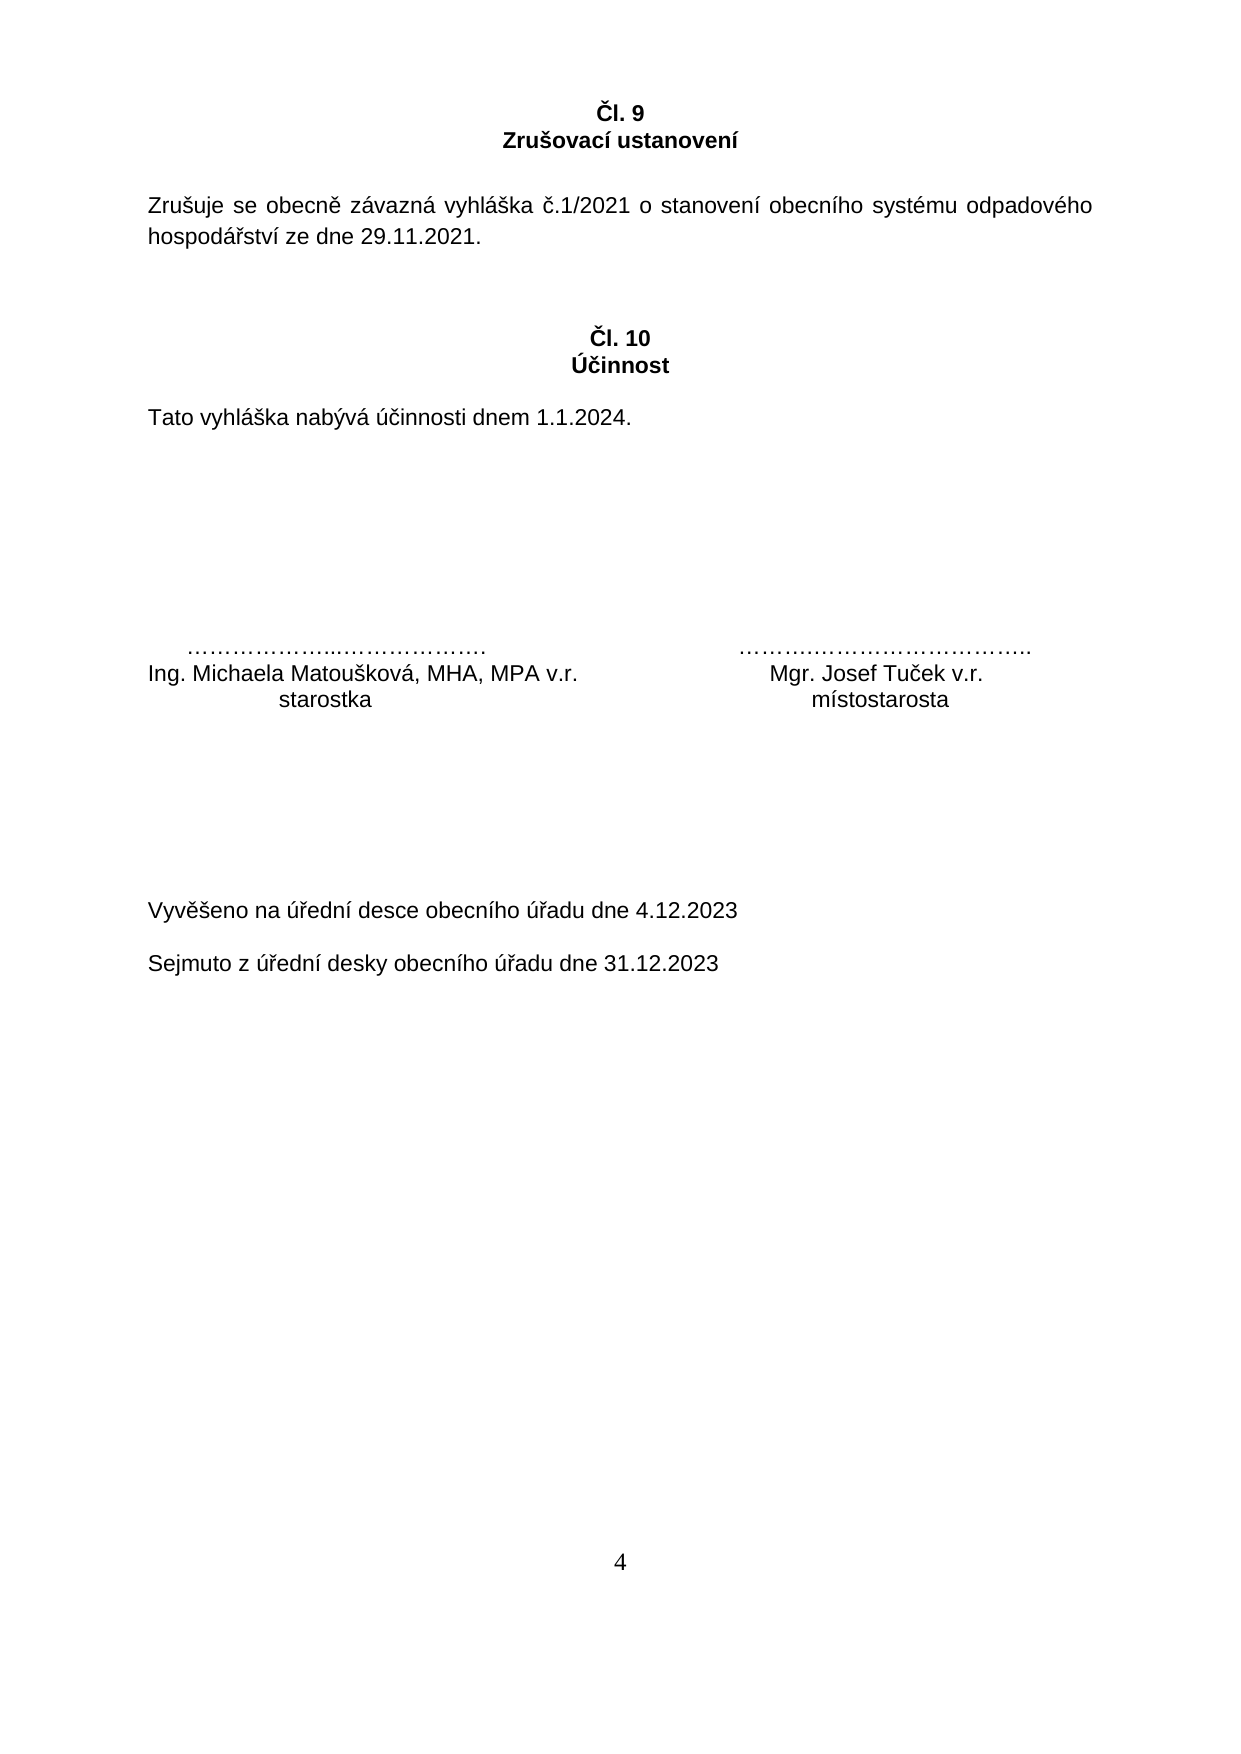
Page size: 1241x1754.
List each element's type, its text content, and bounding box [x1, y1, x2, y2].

text Sejmuto z úřední desky obecního úřadu dne 31.12.2023 [148, 949, 1092, 976]
text Zrušovací ustanovení [148, 127, 1092, 153]
text starostka místostarosta [148, 686, 1092, 712]
text Tato vyhláška nabývá účinnosti dnem 1.1.2024. [148, 404, 1092, 431]
text Účinnost [148, 352, 1092, 378]
text Ing. Michaela Matoušková, MHA, MPA v.r. Mgr. Josef Tuček v.r. [148, 660, 1092, 686]
text Zrušuje se obecně závazná vyhláška č.1/2021 o stanovení obecního systému odpadového hospodářství ze dne 29.11.2021. [148, 192, 1092, 250]
text ………………...………………. ……….……………………….. [148, 633, 1092, 660]
text Čl. 10 [148, 325, 1092, 352]
text Čl. 9 [148, 100, 1092, 127]
text Vyvěšeno na úřední desce obecního úřadu dne 4.12.2023 [148, 897, 1092, 923]
